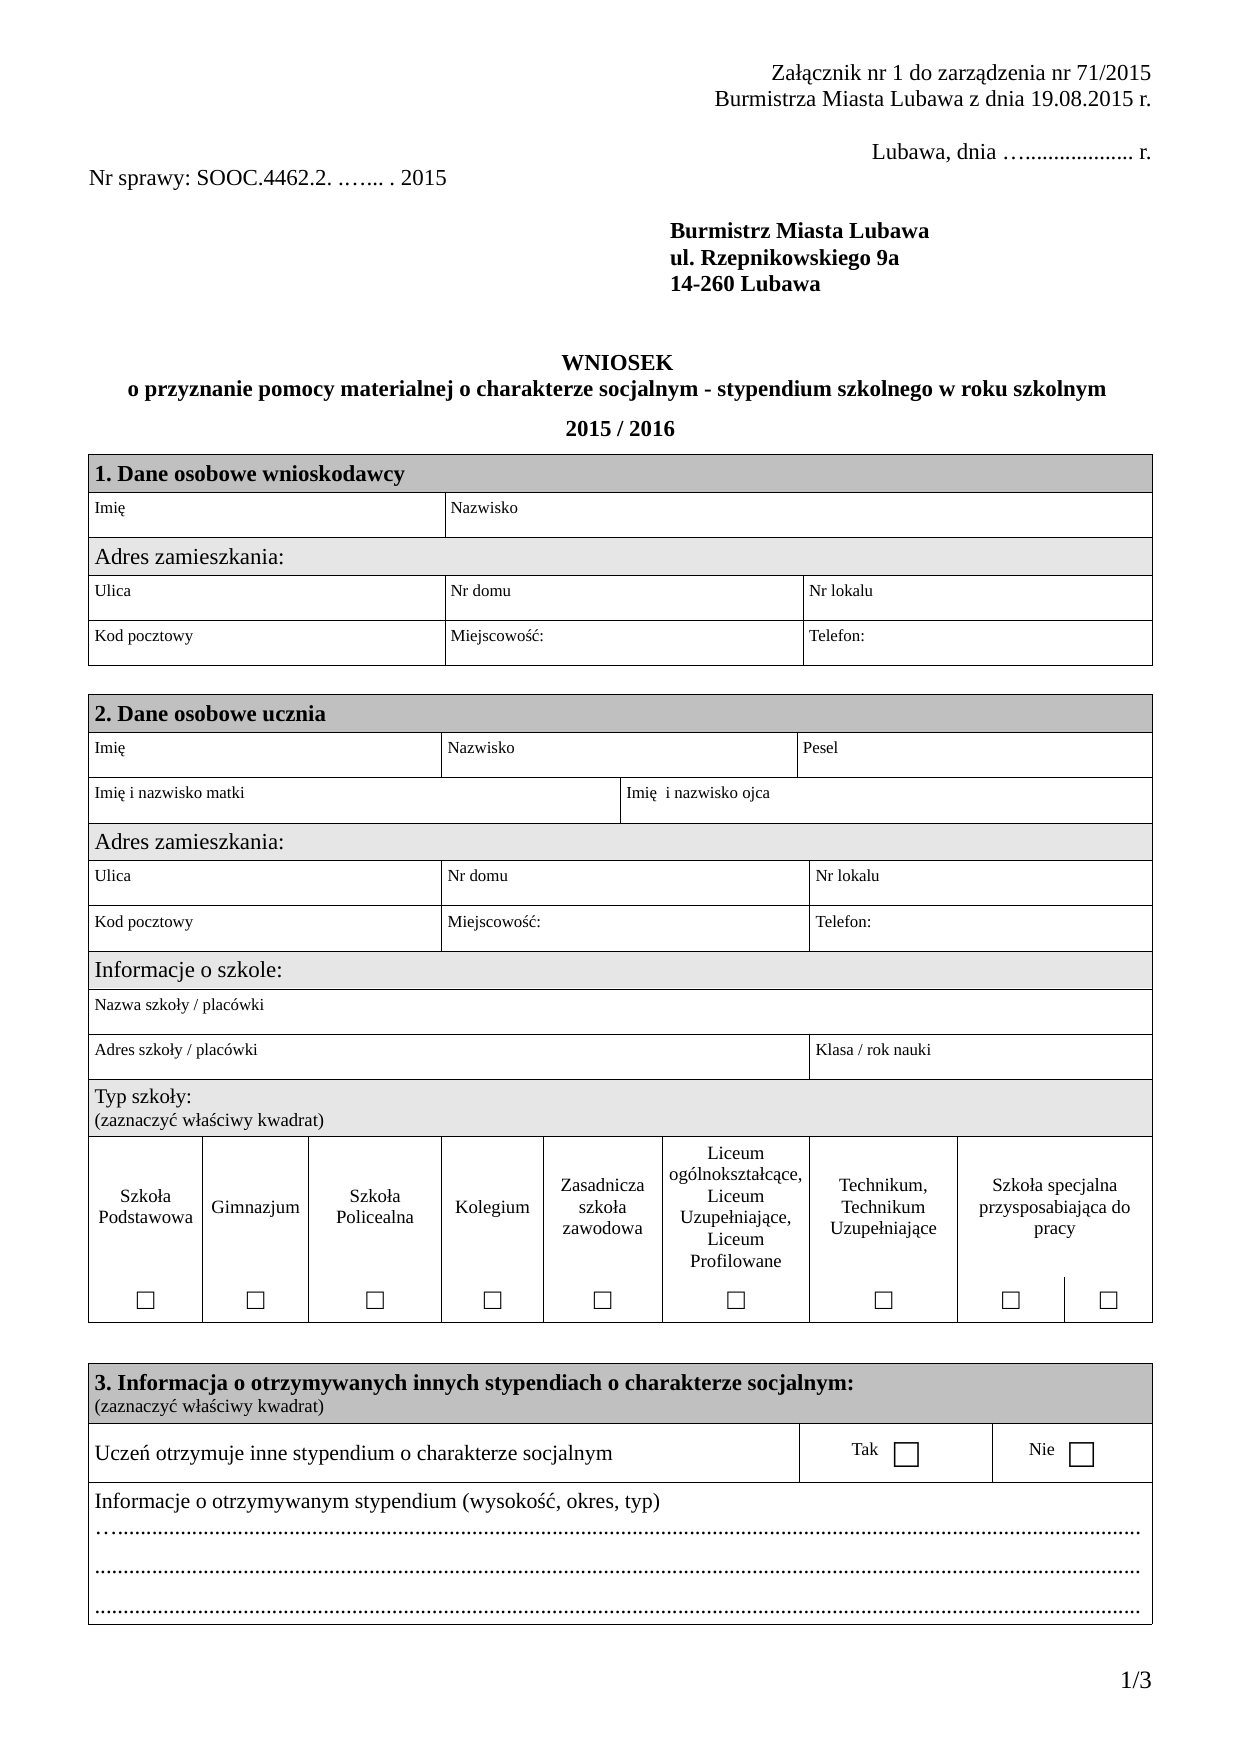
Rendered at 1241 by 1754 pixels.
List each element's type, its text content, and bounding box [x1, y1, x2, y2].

table_cell Adres szkoły / placówki [89, 1035, 809, 1079]
table_cell □ [958, 1277, 1064, 1322]
table_cell Informacje o szkole: [89, 952, 1152, 988]
table_cell □ [810, 1277, 957, 1322]
table_cell □ [663, 1277, 809, 1322]
text Nr sprawy: SOOC.4462.2. .…... . 2015 [88, 164, 1152, 191]
table_cell Typ szkoły: (zaznaczyć właściwy kwadrat) [89, 1080, 1152, 1136]
table_cell Adres zamieszkania: [89, 538, 1152, 575]
table_cell □ [89, 1277, 202, 1322]
text Burmistrz Miasta Lubawa [670, 217, 1152, 243]
table_cell Kod pocztowy [89, 621, 445, 665]
table_cell Nazwisko [446, 493, 1152, 537]
table_cell Szkoła Podstawowa [89, 1137, 202, 1277]
table_cell Kod pocztowy [89, 906, 441, 951]
text 14-260 Lubawa [670, 270, 1152, 296]
table_cell Ulica [89, 861, 441, 905]
text Lubawa, dnia …................... r. [88, 138, 1152, 164]
table_cell Nr domu [442, 861, 809, 905]
table_cell □ [309, 1277, 441, 1322]
table_cell Nr lokalu [804, 576, 1152, 620]
table_cell Telefon: [810, 906, 1152, 951]
table_cell Miejscowość: [442, 906, 809, 951]
table_cell □ [1065, 1277, 1152, 1322]
table_cell Pesel [798, 733, 1152, 777]
table_cell Nazwisko [442, 733, 797, 777]
table_cell Tak □ [800, 1424, 992, 1482]
table_cell Nr lokalu [810, 861, 1152, 905]
table_cell Kolegium [442, 1137, 543, 1277]
text o przyznanie pomocy materialnej o charakterze socjalnym - stypendium szkolnego w roku szkolnym [88, 375, 1152, 402]
table_cell Telefon: [804, 621, 1152, 665]
text Załącznik nr 1 do zarządzenia nr 71/2015 [88, 59, 1152, 85]
table_cell Technikum, Technikum Uzupełniające [810, 1137, 957, 1277]
table_cell Szkoła specjalna przysposabiająca do pracy [958, 1137, 1152, 1277]
table_cell Imię i nazwisko matki [89, 778, 620, 822]
table_cell Ulica [89, 576, 445, 620]
table_cell □ [203, 1277, 308, 1322]
text 2015 / 2016 [88, 415, 1152, 441]
table_cell Nazwa szkoły / placówki [89, 990, 1152, 1033]
table_cell Nr domu [446, 576, 803, 620]
table_cell □ [544, 1277, 662, 1322]
table_header 2. Dane osobowe ucznia [89, 695, 1152, 732]
text Burmistrza Miasta Lubawa z dnia 19.08.2015 r. [88, 85, 1152, 112]
text ul. Rzepnikowskiego 9a [670, 243, 1152, 270]
table_cell Klasa / rok nauki [810, 1035, 1152, 1079]
table_cell Imię [89, 733, 441, 777]
table_cell Adres zamieszkania: [89, 824, 1152, 860]
table_cell Miejscowość: [446, 621, 803, 665]
table_cell Gimnazjum [203, 1137, 308, 1277]
table_cell Nie □ [993, 1424, 1152, 1482]
text WNIOSEK [88, 349, 1152, 375]
table_cell Liceum ogólnokształcące, Liceum Uzupełniające, Liceum Profilowane [663, 1137, 809, 1277]
table_cell Zasadnicza szkoła zawodowa [544, 1137, 662, 1277]
table_cell Imię i nazwisko ojca [621, 778, 1152, 822]
table_cell □ [442, 1277, 543, 1322]
table_cell Uczeń otrzymuje inne stypendium o charakterze socjalnym [89, 1424, 799, 1482]
table_cell Informacje o otrzymywanym stypendium (wysokość, okres, typ) …................................................................................................................................................................................................................................................................................................................................................................................................................................................................................................................................................................. [89, 1483, 1152, 1624]
table_header 3. Informacja o otrzymywanych innych stypendiach o charakterze socjalnym: (zaznaczyć właściwy kwadrat) [89, 1364, 1152, 1423]
table_cell Imię [89, 493, 445, 537]
table_header 1. Dane osobowe wnioskodawcy [89, 455, 1152, 492]
table_cell Szkoła Policealna [309, 1137, 441, 1277]
